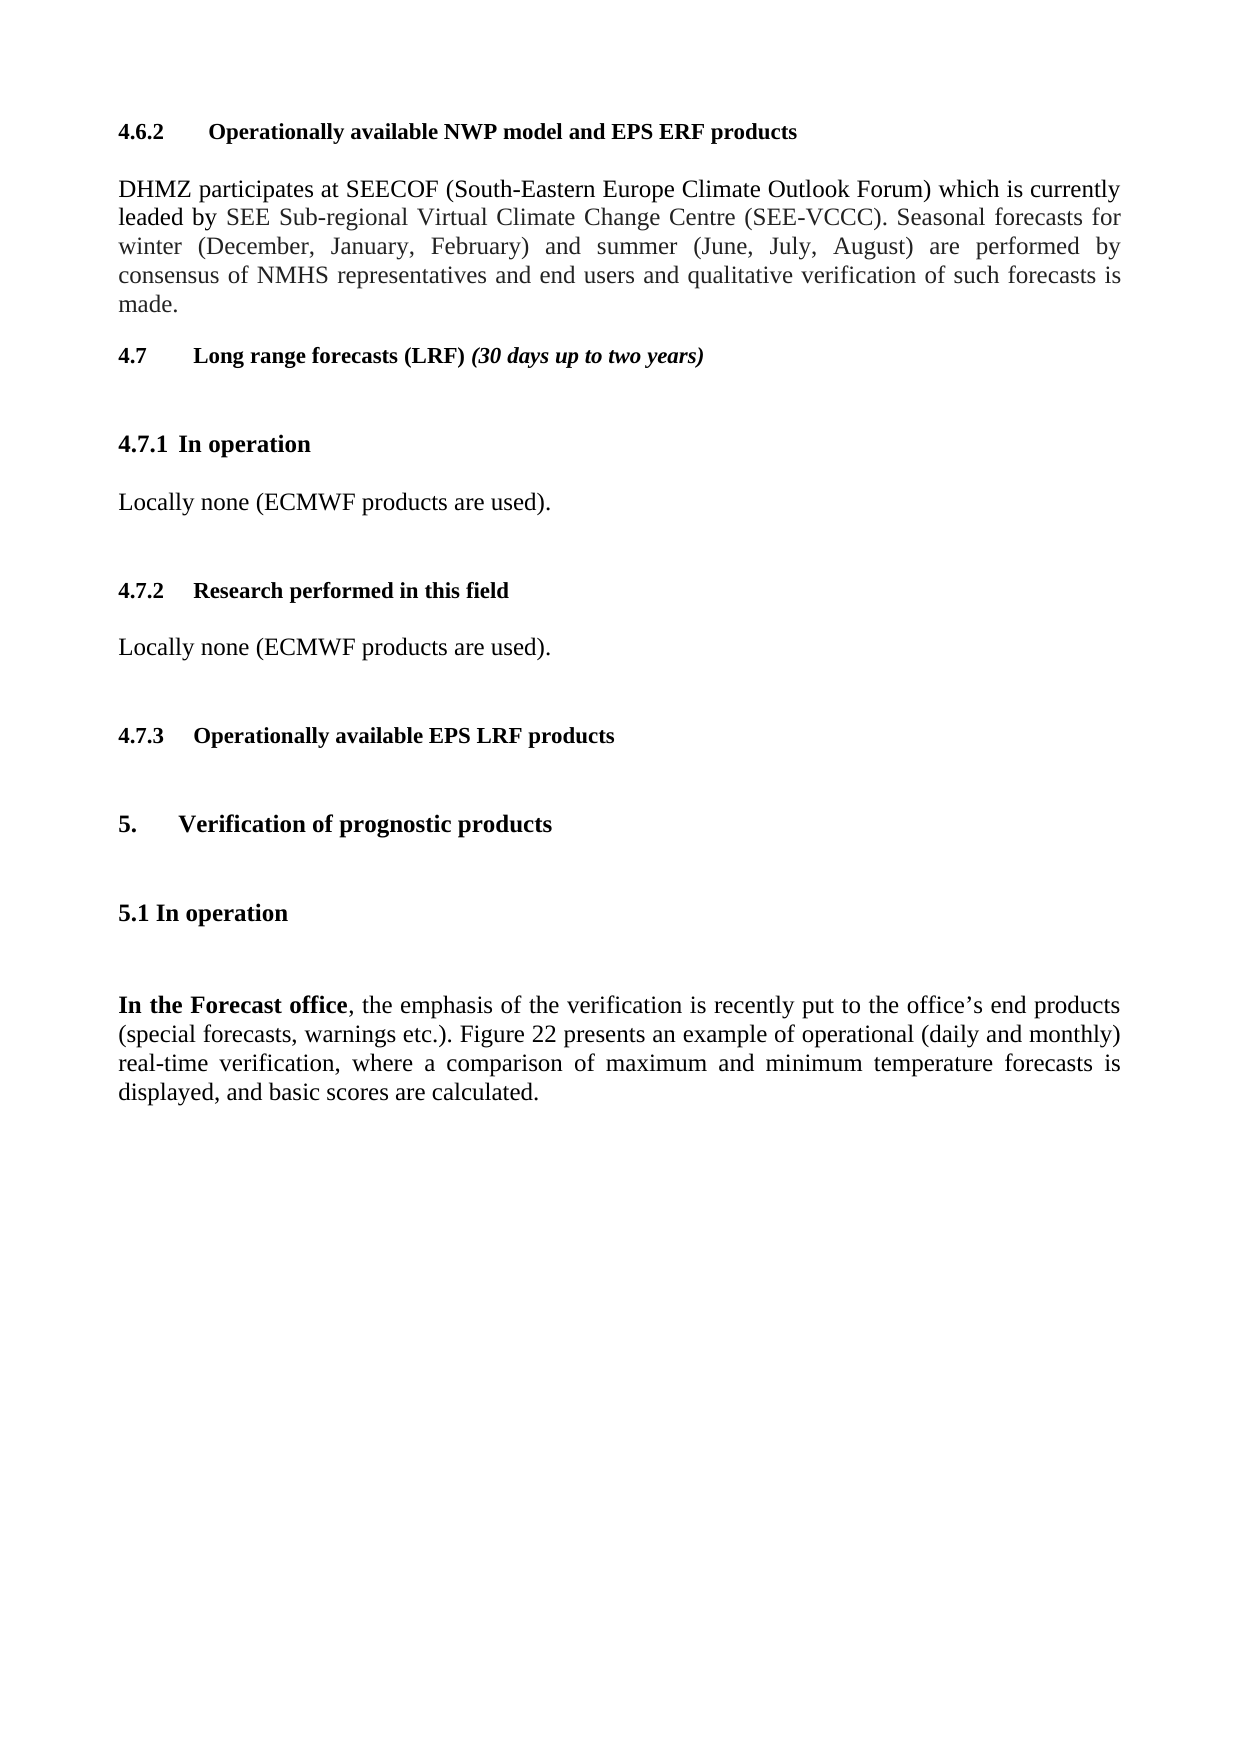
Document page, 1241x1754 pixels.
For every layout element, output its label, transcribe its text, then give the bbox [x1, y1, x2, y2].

text Locally none (ECMWF products are used). [118, 487, 1122, 515]
subtitle 4.7.2 Research performed in this field [118, 577, 1122, 603]
subtitle 4.6.2 Operationally available NWP model and EPS ERF products [118, 118, 1122, 144]
subtitle 4.7.1 In operation [118, 429, 1122, 457]
subtitle 5.1 In operation [118, 898, 1122, 926]
subtitle 5. Verification of prognostic products [118, 809, 1122, 838]
subtitle 4.7 Long range forecasts (LRF) (30 days up to two years) [118, 342, 1122, 369]
text Locally none (ECMWF products are used). [118, 632, 1122, 661]
text DHMZ participates at SEECOF (South-Eastern Europe Climate Outlook Forum) which is currently leaded by SEE Sub-regional Virtual Climate Change Centre (SEE-VCCC). Seasonal forecasts for winter (December, January, February) and summer (June, July, August) are performed by consensus of NMHS representatives and end users and qualitative verification of such forecasts is made. [118, 174, 1122, 317]
subtitle 4.7.3 Operationally available EPS LRF products [118, 722, 1122, 749]
text In the Forecast office, the emphasis of the verification is recently put to the office’s end products (special forecasts, warnings etc.). Figure 22 presents an example of operational (daily and monthly) real-time verification, where a comparison of maximum and minimum temperature forecasts is displayed, and basic scores are calculated. [118, 991, 1122, 1106]
